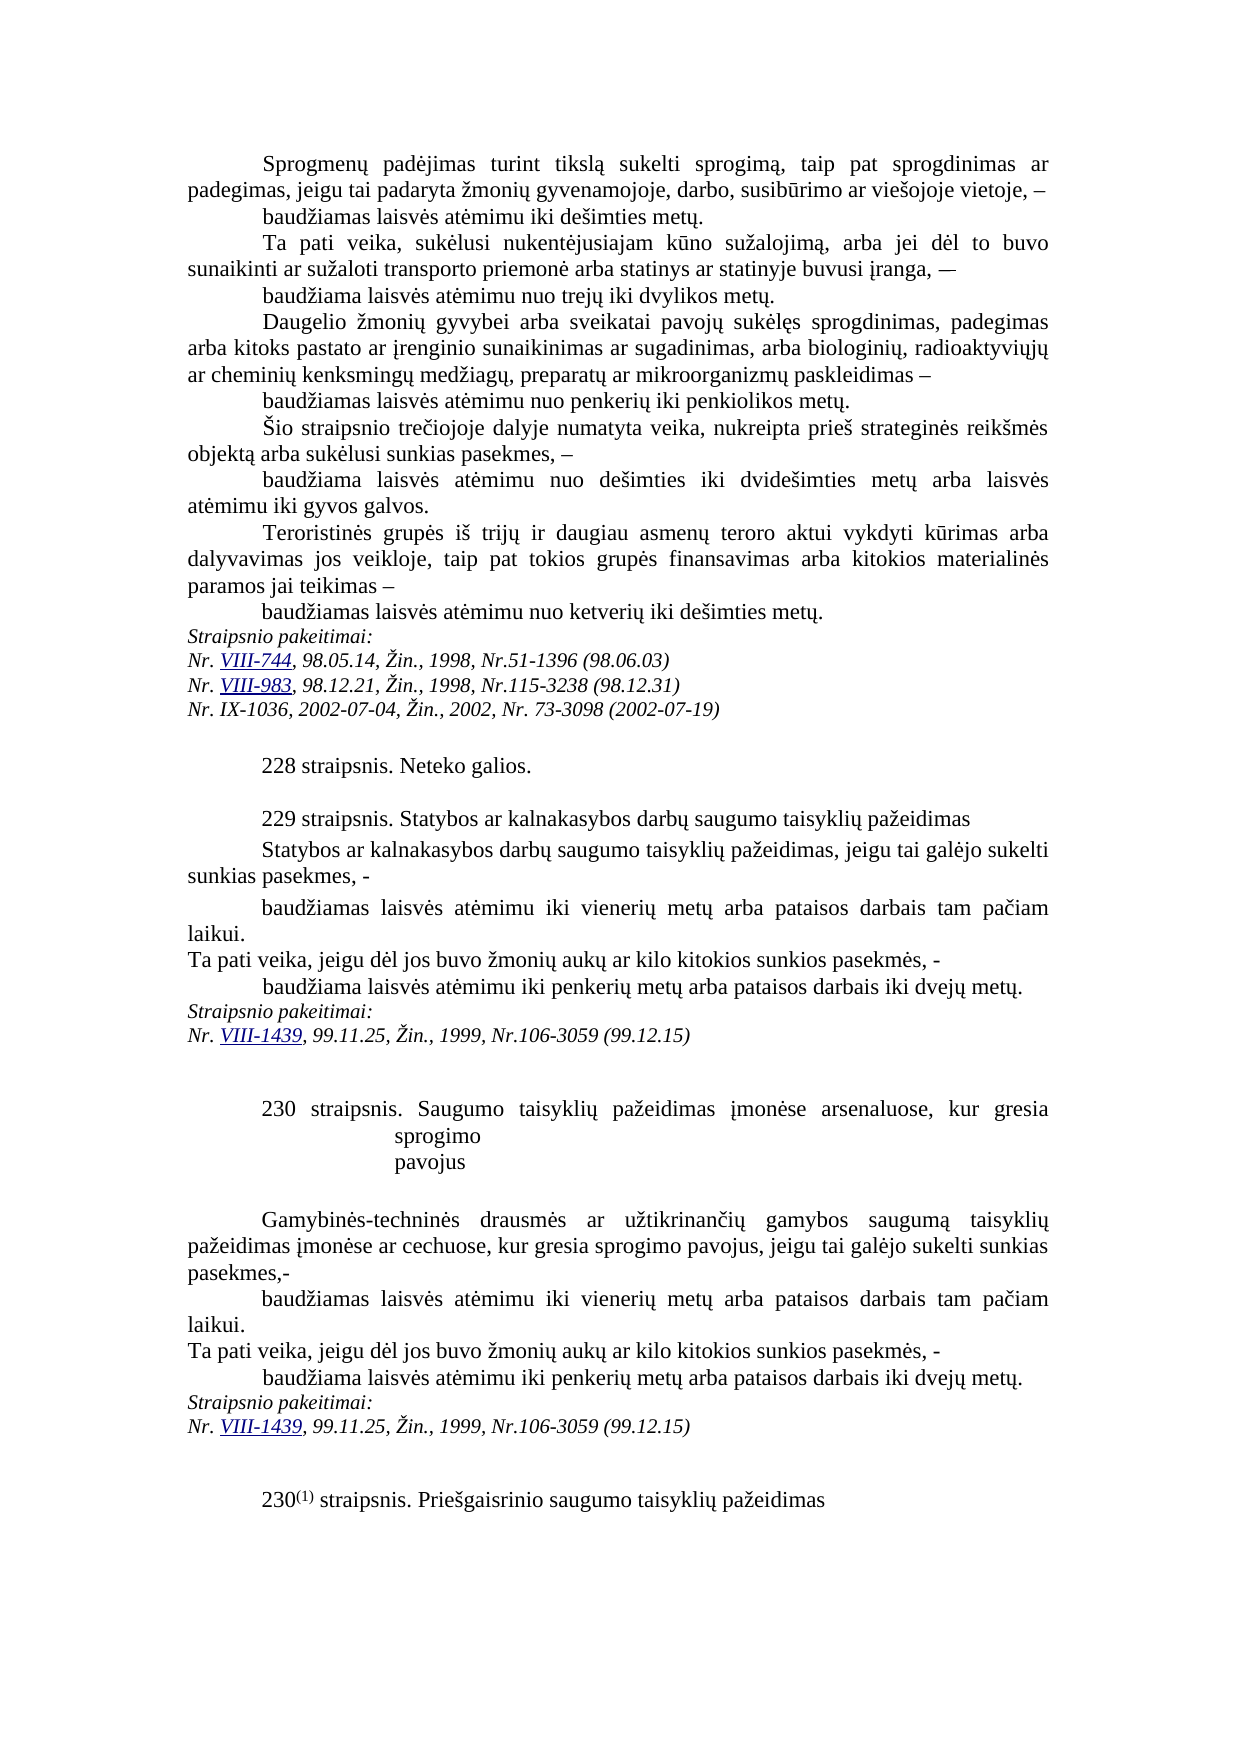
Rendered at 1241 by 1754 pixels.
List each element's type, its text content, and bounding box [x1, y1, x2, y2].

text Straipsnio pakeitimai: [187, 624, 1050, 648]
text Ta pati veika, sukėlusi nukentėjusiajam kūno sužalojimą, arba jei dėl to buvo sunaikinti ar sužaloti transporto priemonė arba statinys ar statinyje buvusi įranga, – [187, 229, 1050, 282]
text baudžiama laisvės atėmimu nuo trejų iki dvylikos metų. [187, 282, 1050, 308]
text Nr. VIII-1439, 99.11.25, Žin., 1999, Nr.106-3059 (99.12.15) [187, 1023, 1050, 1047]
text Ta pati veika, jeigu dėl jos buvo žmonių aukų ar kilo kitokios sunkios pasekmės, - [187, 946, 1050, 973]
text baudžiamas laisvės atėmimu iki vienerių metų arba pataisos darbais tam pačiam laikui. [187, 1285, 1050, 1338]
text Šio straipsnio trečiojoje dalyje numatyta veika, nukreipta prieš strateginės reikšmės objektą arba sukėlusi sunkias pasekmes, – [187, 413, 1050, 466]
text 229 straipsnis. Statybos ar kalnakasybos darbų saugumo taisyklių pažeidimas [261, 805, 1050, 831]
text baudžiama laisvės atėmimu iki penkerių metų arba pataisos darbais iki dvejų metų. [187, 1364, 1050, 1390]
text 230 straipsnis. Saugumo taisyklių pažeidimas įmonėse arsenaluose, kur gresia sprogimo [261, 1095, 1050, 1148]
text 228 straipsnis. Neteko galios. [206, 752, 1050, 778]
text Nr. VIII-744, 98.05.14, Žin., 1998, Nr.51-1396 (98.06.03) [187, 648, 1050, 672]
text pavojus [394, 1148, 1050, 1174]
text 230(1) straipsnis. Priešgaisrinio saugumo taisyklių pažeidimas [187, 1487, 1050, 1513]
text baudžiamas laisvės atėmimu iki dešimties metų. [187, 203, 1050, 229]
text Nr. VIII-1439, 99.11.25, Žin., 1999, Nr.106-3059 (99.12.15) [187, 1414, 1050, 1438]
text Teroristinės grupės iš trijų ir daugiau asmenų teroro aktui vykdyti kūrimas arba dalyvavimas jos veikloje, taip pat tokios grupės finansavimas arba kitokios materialinės paramos jai teikimas – [187, 519, 1050, 598]
text Gamybinės-techninės drausmės ar užtikrinančių gamybos saugumą taisyklių pažeidimas įmonėse ar cechuose, kur gresia sprogimo pavojus, jeigu tai galėjo sukelti sunkias pasekmes,- [187, 1206, 1050, 1285]
text baudžiama laisvės atėmimu iki penkerių metų arba pataisos darbais iki dvejų metų. [187, 973, 1050, 999]
text Straipsnio pakeitimai: [187, 1390, 1050, 1414]
text Daugelio žmonių gyvybei arba sveikatai pavojų sukėlęs sprogdinimas, padegimas arba kitoks pastato ar įrenginio sunaikinimas ar sugadinimas, arba biologinių, radioaktyviųjų ar cheminių kenksmingų medžiagų, preparatų ar mikroorganizmų paskleidimas – [187, 308, 1050, 387]
text baudžiama laisvės atėmimu nuo dešimties iki dvidešimties metų arba laisvės atėmimu iki gyvos galvos. [187, 466, 1050, 519]
text baudžiamas laisvės atėmimu nuo penkerių iki penkiolikos metų. [187, 387, 1050, 413]
text Nr. VIII-983, 98.12.21, Žin., 1998, Nr.115-3238 (98.12.31) [187, 672, 1050, 697]
text Nr. IX-1036, 2002-07-04, Žin., 2002, Nr. 73-3098 (2002-07-19) [187, 697, 1050, 721]
text Sprogmenų padėjimas turint tikslą sukelti sprogimą, taip pat sprogdinimas ar padegimas, jeigu tai padaryta žmonių gyvenamojoje, darbo, susibūrimo ar viešojoje vietoje, – [187, 150, 1050, 203]
text Straipsnio pakeitimai: [187, 999, 1050, 1023]
text baudžiamas laisvės atėmimu nuo ketverių iki dešimties metų. [187, 598, 1050, 624]
text baudžiamas laisvės atėmimu iki vienerių metų arba pataisos darbais tam pačiam laikui. [187, 894, 1050, 946]
text Statybos ar kalnakasybos darbų saugumo taisyklių pažeidimas, jeigu tai galėjo sukelti sunkias pasekmes, - [187, 836, 1050, 889]
text Ta pati veika, jeigu dėl jos buvo žmonių aukų ar kilo kitokios sunkios pasekmės, - [187, 1338, 1050, 1364]
